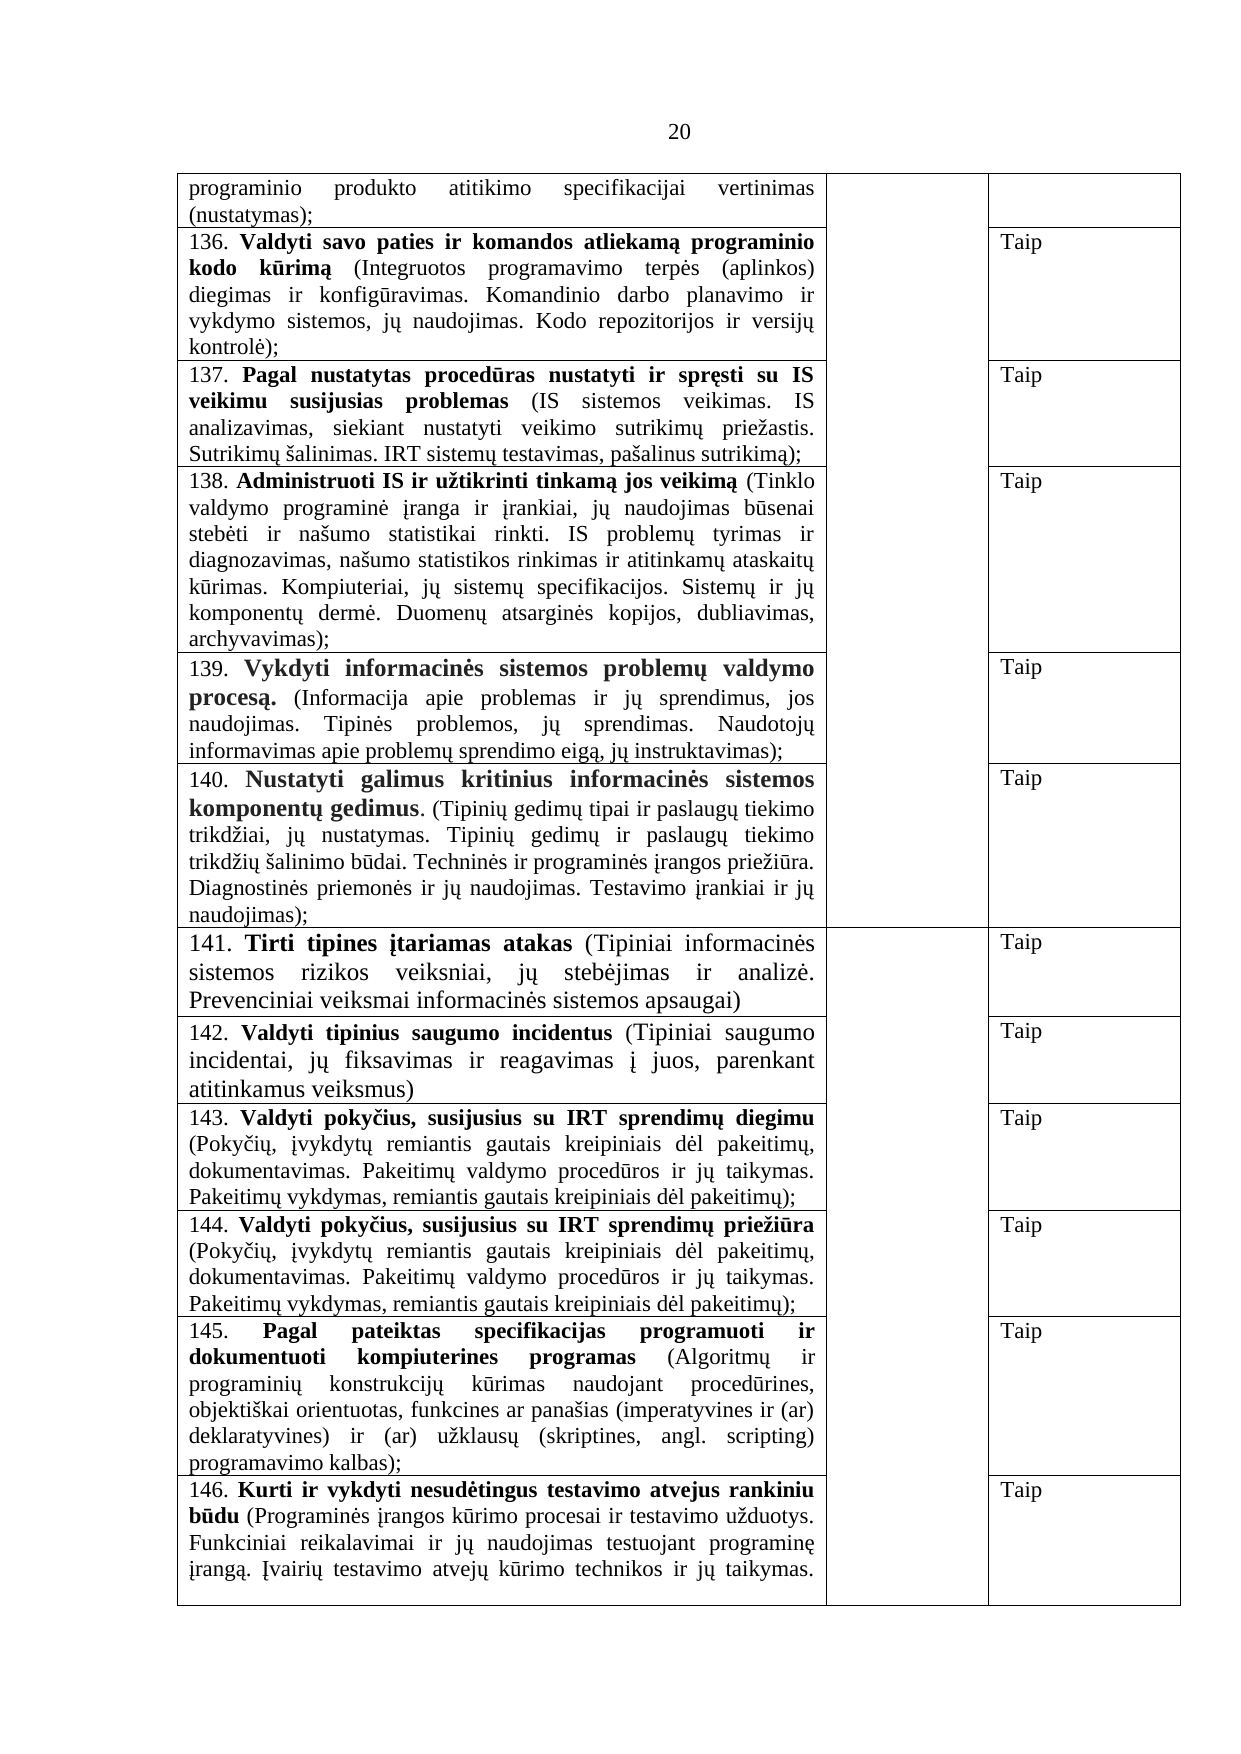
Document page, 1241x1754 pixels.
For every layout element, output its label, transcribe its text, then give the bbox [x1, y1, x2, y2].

table_cell [827, 174, 988, 927]
table_cell programinio produkto atitikimo specifikacijai vertinimas (nustatymas); [178, 174, 826, 227]
table_cell 136. Valdyti savo paties ir komandos atliekamą programinio kodo kūrimą (Integruotos programavimo terpės (aplinkos) diegimas ir konfigūravimas. Komandinio darbo planavimo ir vykdymo sistemos, jų naudojimas. Kodo repozitorijos ir versijų kontrolė); [178, 228, 826, 360]
table_cell 143. Valdyti pokyčius, susijusius su IRT sprendimų diegimu (Pokyčių, įvykdytų remiantis gautais kreipiniais dėl pakeitimų, dokumentavimas. Pakeitimų valdymo procedūros ir jų taikymas. Pakeitimų vykdymas, remiantis gautais kreipiniais dėl pakeitimų); [178, 1104, 826, 1209]
table_cell Taip [989, 653, 1180, 763]
table_cell 140. Nustatyti galimus kritinius informacinės sistemos komponentų gedimus. (Tipinių gedimų tipai ir paslaugų tiekimo trikdžiai, jų nustatymas. Tipinių gedimų ir paslaugų tiekimo trikdžių šalinimo būdai. Techninės ir programinės įrangos priežiūra. Diagnostinės priemonės ir jų naudojimas. Testavimo įrankiai ir jų naudojimas); [178, 764, 826, 927]
table_cell Taip [989, 1017, 1180, 1103]
table_cell Taip [989, 361, 1180, 466]
table_cell Taip [989, 764, 1180, 927]
table_cell 138. Administruoti IS ir užtikrinti tinkamą jos veikimą (Tinklo valdymo programinė įranga ir įrankiai, jų naudojimas būsenai stebėti ir našumo statistikai rinkti. IS problemų tyrimas ir diagnozavimas, našumo statistikos rinkimas ir atitinkamų ataskaitų kūrimas. Kompiuteriai, jų sistemų specifikacijos. Sistemų ir jų komponentų dermė. Duomenų atsarginės kopijos, dubliavimas, archyvavimas); [178, 467, 826, 652]
table_cell 144. Valdyti pokyčius, susijusius su IRT sprendimų priežiūra (Pokyčių, įvykdytų remiantis gautais kreipiniais dėl pakeitimų, dokumentavimas. Pakeitimų valdymo procedūros ir jų taikymas. Pakeitimų vykdymas, remiantis gautais kreipiniais dėl pakeitimų); [178, 1211, 826, 1316]
table_cell 137. Pagal nustatytas procedūras nustatyti ir spręsti su IS veikimu susijusias problemas (IS sistemos veikimas. IS analizavimas, siekiant nustatyti veikimo sutrikimų priežastis. Sutrikimų šalinimas. IRT sistemų testavimas, pašalinus sutrikimą); [178, 361, 826, 466]
table_cell Taip [989, 1211, 1180, 1316]
table_cell 141. Tirti tipines įtariamas atakas (Tipiniai informacinės sistemos rizikos veiksniai, jų stebėjimas ir analizė. Prevenciniai veiksmai informacinės sistemos apsaugai) [178, 928, 826, 1016]
table_cell Taip [989, 928, 1180, 1016]
table_cell Taip [989, 1476, 1180, 1605]
table_cell [989, 174, 1180, 227]
table_cell [827, 928, 988, 1605]
table_cell 139. Vykdyti informacinės sistemos problemų valdymo procesą. (Informacija apie problemas ir jų sprendimus, jos naudojimas. Tipinės problemos, jų sprendimas. Naudotojų informavimas apie problemų sprendimo eigą, jų instruktavimas); [178, 653, 826, 763]
table_cell 146. Kurti ir vykdyti nesudėtingus testavimo atvejus rankiniu būdu (Programinės įrangos kūrimo procesai ir testavimo užduotys. Funkciniai reikalavimai ir jų naudojimas testuojant programinę įrangą. Įvairių testavimo atvejų kūrimo technikos ir jų taikymas. [178, 1476, 826, 1605]
table_cell Taip [989, 1317, 1180, 1475]
table_cell Taip [989, 467, 1180, 652]
table_cell 142. Valdyti tipinius saugumo incidentus (Tipiniai saugumo incidentai, jų fiksavimas ir reagavimas į juos, parenkant atitinkamus veiksmus) [178, 1017, 826, 1103]
table_cell 145. Pagal pateiktas specifikacijas programuoti ir dokumentuoti kompiuterines programas (Algoritmų ir programinių konstrukcijų kūrimas naudojant procedūrines, objektiškai orientuotas, funkcines ar panašias (imperatyvines ir (ar) deklaratyvines) ir (ar) užklausų (skriptines, angl. scripting) programavimo kalbas); [178, 1317, 826, 1475]
table_cell Taip [989, 228, 1180, 360]
table_cell Taip [989, 1104, 1180, 1209]
